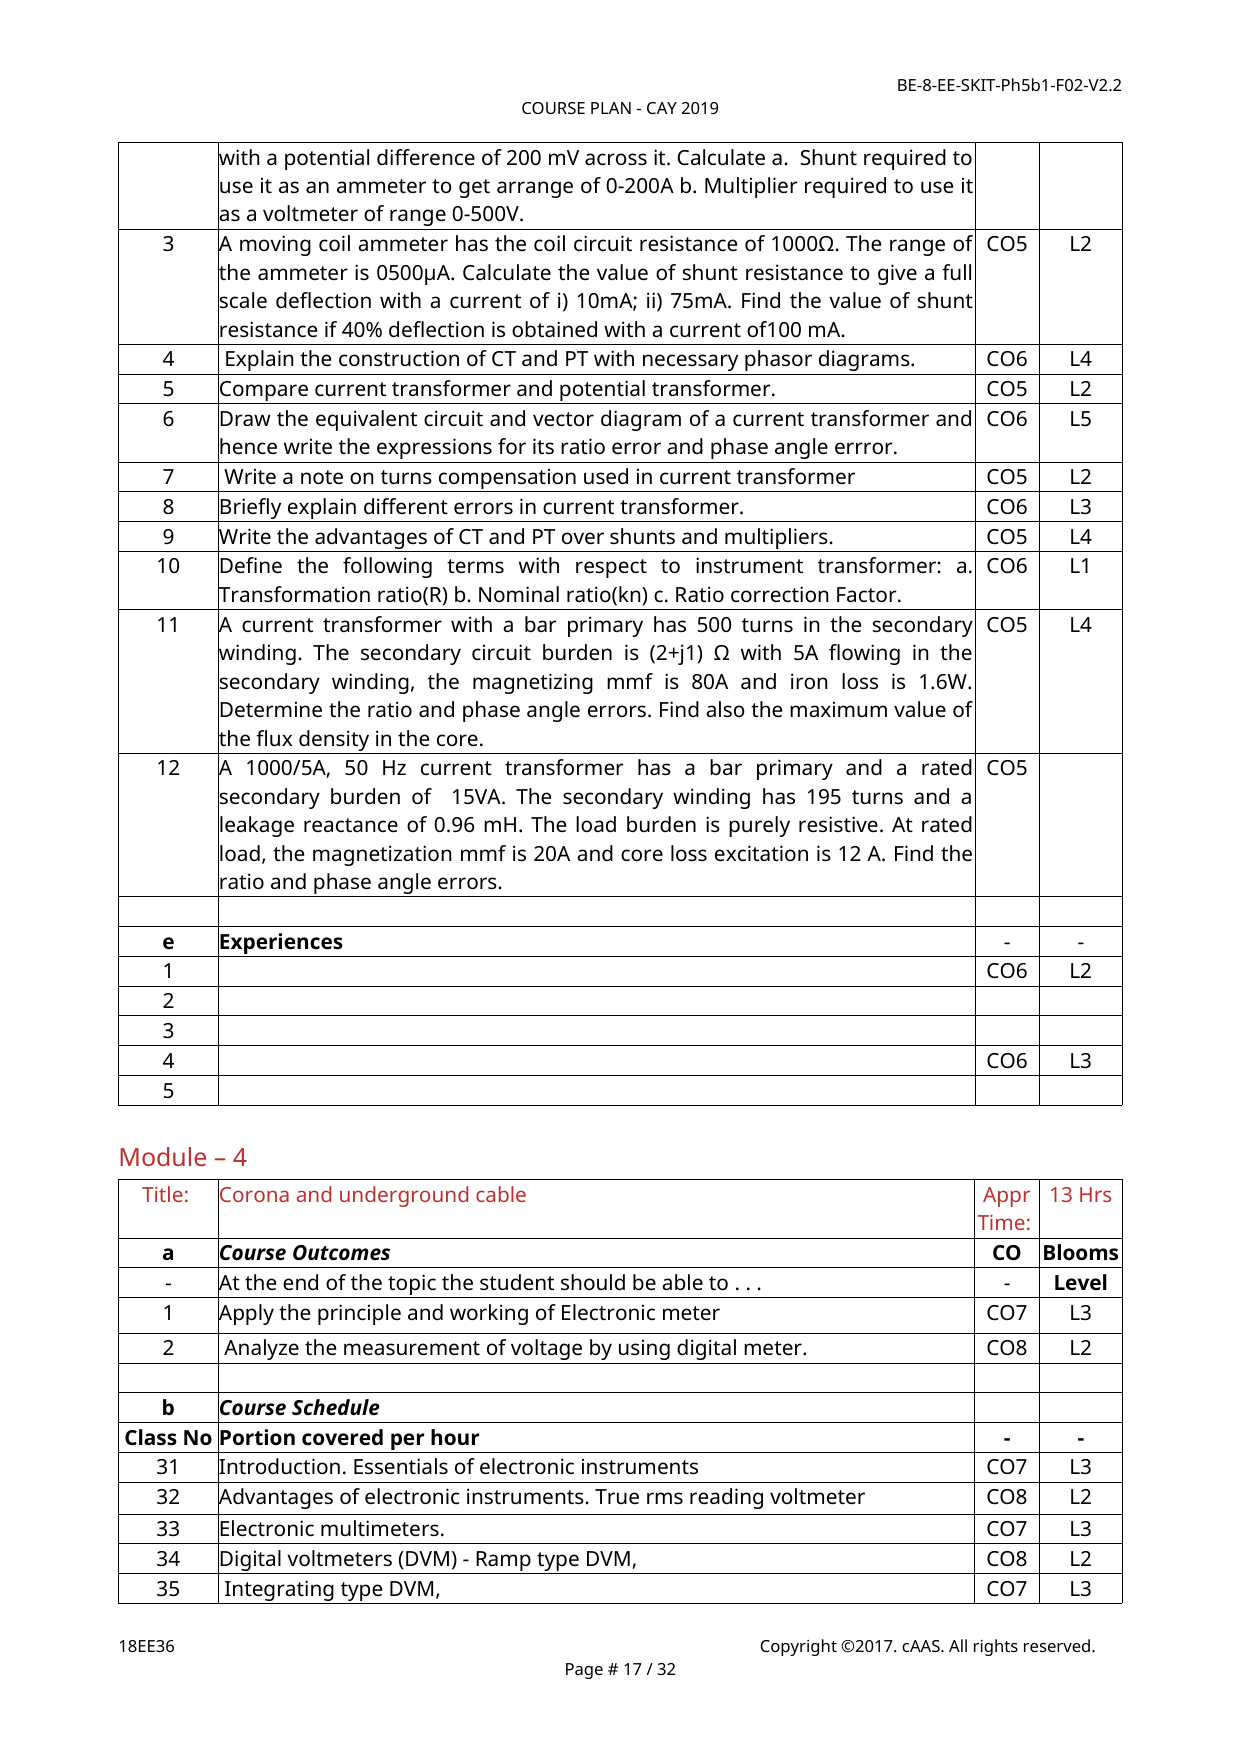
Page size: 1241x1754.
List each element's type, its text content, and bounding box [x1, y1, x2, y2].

table_cell Analyze the measurement of voltage by using digital meter. [219, 1334, 974, 1362]
table_cell b [119, 1393, 218, 1422]
table_cell CO5 [976, 754, 1039, 896]
table_cell Course Outcomes [219, 1239, 974, 1267]
table_cell L3 [1040, 492, 1122, 521]
table_cell - [976, 927, 1039, 956]
table_cell 6 [119, 404, 218, 462]
table_cell [219, 957, 975, 986]
table_cell CO8 [975, 1483, 1039, 1513]
table_cell A current transformer with a bar primary has 500 turns in the secondary winding. The secondary circuit burden is (2+j1) Ω with 5A flowing in the secondary winding, the magnetizing mmf is 80A and iron loss is 1.6W. Determine the ratio and phase angle errors. Find also the maximum value of the flux density in the core. [219, 610, 975, 753]
table_cell Compare current transformer and potential transformer. [219, 375, 975, 403]
table_cell 31 [119, 1453, 218, 1482]
table_header Corona and underground cable [219, 1180, 974, 1237]
table_cell CO5 [976, 610, 1039, 753]
table_cell 35 [119, 1574, 218, 1603]
table_cell CO7 [975, 1574, 1039, 1603]
table_cell CO6 [976, 345, 1039, 373]
table_cell 33 [119, 1515, 218, 1543]
table_cell CO6 [976, 957, 1039, 986]
table_cell L2 [1040, 1483, 1122, 1513]
table_cell CO7 [975, 1298, 1039, 1333]
table_cell CO5 [976, 463, 1039, 491]
table_cell Class No [119, 1423, 218, 1452]
table_cell Draw the equivalent circuit and vector diagram of a current transformer and hence write the expressions for its ratio error and phase angle errror. [219, 404, 975, 462]
table_cell 10 [119, 552, 218, 609]
table_cell L4 [1040, 610, 1122, 753]
table_cell L2 [1040, 1334, 1122, 1362]
table_header Title: [119, 1180, 218, 1237]
table_cell [1040, 897, 1122, 926]
table_cell 9 [119, 522, 218, 551]
table_cell Course Schedule [219, 1393, 974, 1422]
table_cell 11 [119, 610, 218, 753]
table_cell 34 [119, 1544, 218, 1573]
table_cell [976, 1076, 1039, 1105]
table_cell 4 [119, 1046, 218, 1075]
table_cell CO5 [976, 375, 1039, 403]
table_cell [1040, 754, 1122, 896]
table_cell CO [975, 1239, 1039, 1267]
table_cell 7 [119, 463, 218, 491]
table_cell L3 [1040, 1298, 1122, 1333]
table_cell Apply the principle and working of Electronic meter [219, 1298, 974, 1333]
table_cell Write the advantages of CT and PT over shunts and multipliers. [219, 522, 975, 551]
table_cell Blooms [1040, 1239, 1122, 1267]
table_cell Electronic multimeters. [219, 1515, 974, 1543]
table_cell 12 [119, 754, 218, 896]
table_cell [1040, 987, 1122, 1015]
table_cell Write a note on turns compensation used in current transformer [219, 463, 975, 491]
table_cell Level [1040, 1268, 1122, 1297]
table_cell CO8 [975, 1544, 1039, 1573]
table_cell - [1040, 1423, 1122, 1452]
table_cell Advantages of electronic instruments. True rms reading voltmeter [219, 1483, 974, 1513]
table_cell CO6 [976, 492, 1039, 521]
table_cell [219, 1076, 975, 1105]
table_cell [219, 897, 975, 926]
table_cell Define the following terms with respect to instrument transformer: a. Transformation ratio(R) b. Nominal ratio(kn) c. Ratio correction Factor. [219, 552, 975, 609]
table_cell L2 [1040, 957, 1122, 986]
table_cell [219, 1364, 974, 1392]
table_cell [1040, 1076, 1122, 1105]
table_cell Experiences [219, 927, 975, 956]
table_cell 2 [119, 1334, 218, 1362]
table_cell [975, 1393, 1039, 1422]
table_cell CO5 [976, 230, 1039, 344]
subtitle Module – 4 [118, 1139, 1122, 1173]
table_cell L3 [1040, 1453, 1122, 1482]
table_cell 3 [119, 230, 218, 344]
table_cell Introduction. Essentials of electronic instruments [219, 1453, 974, 1482]
table_cell [1040, 1364, 1122, 1392]
table_cell CO8 [975, 1334, 1039, 1362]
table_cell with a potential difference of 200 mV across it. Calculate a. Shunt required to use it as an ammeter to get arrange of 0-200A b. Multiplier required to use it as a voltmeter of range 0-500V. [219, 143, 975, 229]
table_cell [219, 1046, 975, 1075]
table_cell 3 [119, 1016, 218, 1045]
table_cell CO5 [976, 522, 1039, 551]
table_cell L3 [1040, 1046, 1122, 1075]
table_cell [1040, 1393, 1122, 1422]
table_cell L4 [1040, 345, 1122, 373]
table_cell e [119, 927, 218, 956]
table_cell 5 [119, 1076, 218, 1105]
table_cell Briefly explain different errors in current transformer. [219, 492, 975, 521]
table_cell 4 [119, 345, 218, 373]
table_cell L2 [1040, 375, 1122, 403]
table_cell 1 [119, 1298, 218, 1333]
table_cell - [975, 1423, 1039, 1452]
table_cell CO6 [976, 404, 1039, 462]
table_cell CO6 [976, 552, 1039, 609]
table_cell A moving coil ammeter has the coil circuit resistance of 1000Ω. The range of the ammeter is 0500µA. Calculate the value of shunt resistance to give a full scale deflection with a current of i) 10mA; ii) 75mA. Find the value of shunt resistance if 40% deflection is obtained with a current of100 mA. [219, 230, 975, 344]
table_cell Explain the construction of CT and PT with necessary phasor diagrams. [219, 345, 975, 373]
table_cell 8 [119, 492, 218, 521]
table_cell L1 [1040, 552, 1122, 609]
table_cell - [119, 1268, 218, 1297]
table_cell L2 [1040, 463, 1122, 491]
table_cell [1040, 143, 1122, 229]
table_cell 32 [119, 1483, 218, 1513]
table_cell CO6 [976, 1046, 1039, 1075]
table_cell 1 [119, 957, 218, 986]
table_cell L2 [1040, 1544, 1122, 1573]
table_cell L4 [1040, 522, 1122, 551]
table_cell 5 [119, 375, 218, 403]
table_header 13 Hrs [1040, 1180, 1122, 1237]
table_cell 2 [119, 987, 218, 1015]
table_cell [219, 987, 975, 1015]
table_cell [1040, 1016, 1122, 1045]
table_header Appr Time: [975, 1180, 1039, 1237]
table_cell CO7 [975, 1515, 1039, 1543]
table_cell [976, 897, 1039, 926]
table_cell Portion covered per hour [219, 1423, 974, 1452]
table_cell L3 [1040, 1574, 1122, 1603]
table_cell [119, 143, 218, 229]
table_cell L2 [1040, 230, 1122, 344]
table_cell [119, 897, 218, 926]
table_cell [976, 1016, 1039, 1045]
table_cell CO7 [975, 1453, 1039, 1482]
table_cell [975, 1364, 1039, 1392]
table_cell - [975, 1268, 1039, 1297]
table_cell L3 [1040, 1515, 1122, 1543]
table_cell A 1000/5A, 50 Hz current transformer has a bar primary and a rated secondary burden of 15VA. The secondary winding has 195 turns and a leakage reactance of 0.96 mH. The load burden is purely resistive. At rated load, the magnetization mmf is 20A and core loss excitation is 12 A. Find the ratio and phase angle errors. [219, 754, 975, 896]
table_cell At the end of the topic the student should be able to . . . [219, 1268, 974, 1297]
table_cell - [1040, 927, 1122, 956]
table_cell [119, 1364, 218, 1392]
table_cell [976, 143, 1039, 229]
table_cell Integrating type DVM, [219, 1574, 974, 1603]
table_cell [976, 987, 1039, 1015]
table_cell a [119, 1239, 218, 1267]
table_cell L5 [1040, 404, 1122, 462]
table_cell Digital voltmeters (DVM) - Ramp type DVM, [219, 1544, 974, 1573]
table_cell [219, 1016, 975, 1045]
